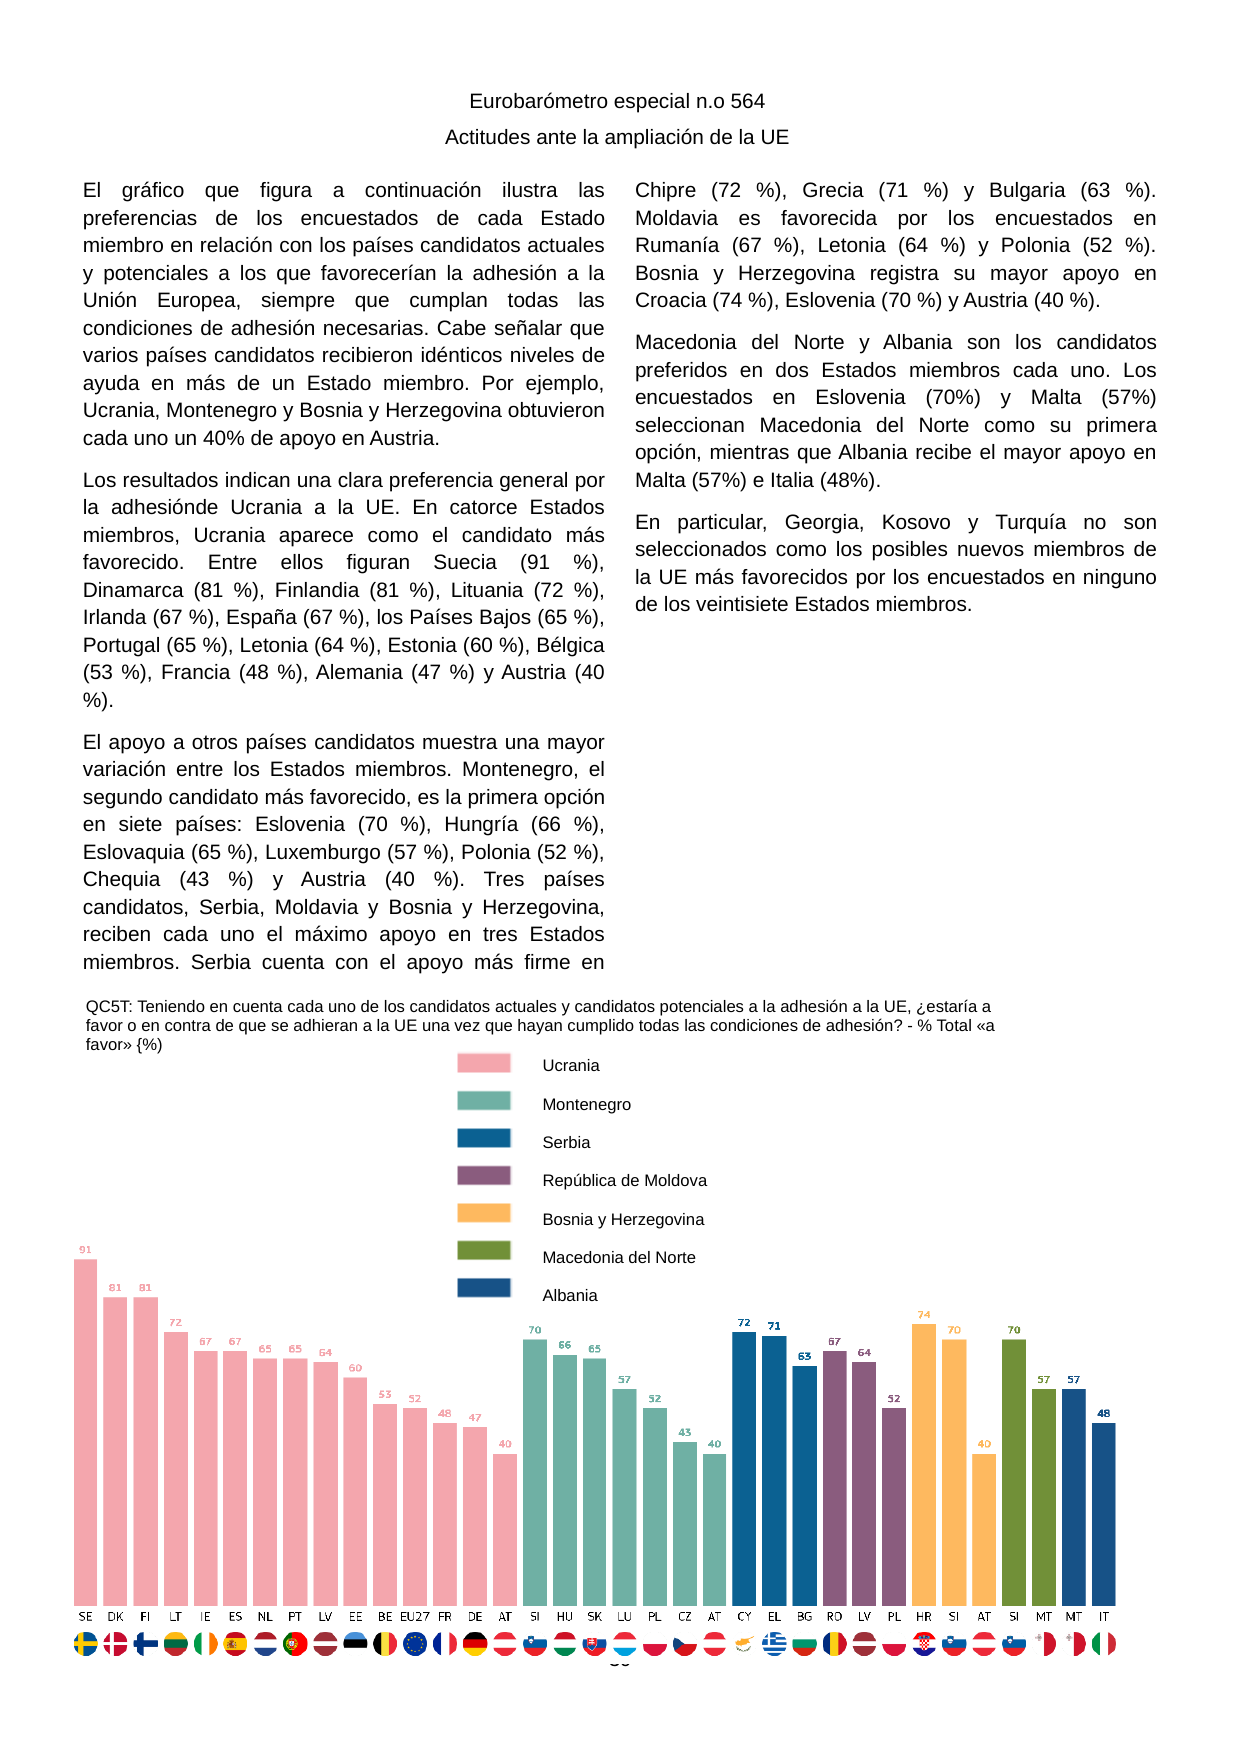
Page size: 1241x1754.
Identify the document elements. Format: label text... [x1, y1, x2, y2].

text En particular, Georgia, Kosovo y Turquía no son seleccionados como los posibles nuevos miembros de la UE más favorecidos por los encuestados en ninguno de los veintisiete Estados miembros. [635, 509, 1157, 616]
text El gráfico que figura a continuación ilustra las preferencias de los encuestados de cada Estado miembro en relación con los países candidatos actuales y potenciales a los que favorecerían la adhesión a la Unión Europea, siempre que cumplan todas las condiciones de adhesión necesarias. Cabe señalar que varios países candidatos recibieron idénticos niveles de ayuda en más de un Estado miembro. Por ejemplo, Ucrania, Montenegro y Bosnia y Herzegovina obtuvieron cada uno un 40% de apoyo en Austria. [83, 178, 605, 449]
text Chipre (72 %), Grecia (71 %) y Bulgaria (63 %). Moldavia es favorecida por los encuestados en Rumanía (67 %), Letonia (64 %) y Polonia (52 %). Bosnia y Herzegovina registra su mayor apoyo en Croacia (74 %), Eslovenia (70 %) y Austria (40 %). [635, 178, 1157, 312]
picture [71, 1043, 1122, 1664]
text El apoyo a otros países candidatos muestra una mayor variación entre los Estados miembros. Montenegro, el segundo candidato más favorecido, es la primera opción en siete países: Eslovenia (70 %), Hungría (66 %), Eslovaquia (65 %), Luxemburgo (57 %), Polonia (52 %), Chequia (43 %) y Austria (40 %). Tres países candidatos, Serbia, Moldavia y Bosnia y Herzegovina, reciben cada uno el máximo apoyo en tres Estados miembros. Serbia cuenta con el apoyo más firme en [83, 729, 605, 973]
text Los resultados indican una clara preferencia general por la adhesiónde Ucrania a la UE. En catorce Estados miembros, Ucrania aparece como el candidato más favorecido. Entre ellos figuran Suecia (91 %), Dinamarca (81 %), Finlandia (81 %), Lituania (72 %), Irlanda (67 %), España (67 %), los Países Bajos (65 %), Portugal (65 %), Letonia (64 %), Estonia (60 %), Bélgica (53 %), Francia (48 %), Alemania (47 %) y Austria (40 %). [83, 467, 605, 711]
text Macedonia del Norte y Albania son los candidatos preferidos en dos Estados miembros cada uno. Los encuestados en Eslovenia (70%) y Malta (57%) seleccionan Macedonia del Norte como su primera opción, mientras que Albania recibe el mayor apoyo en Malta (57%) e Italia (48%). [635, 330, 1157, 491]
